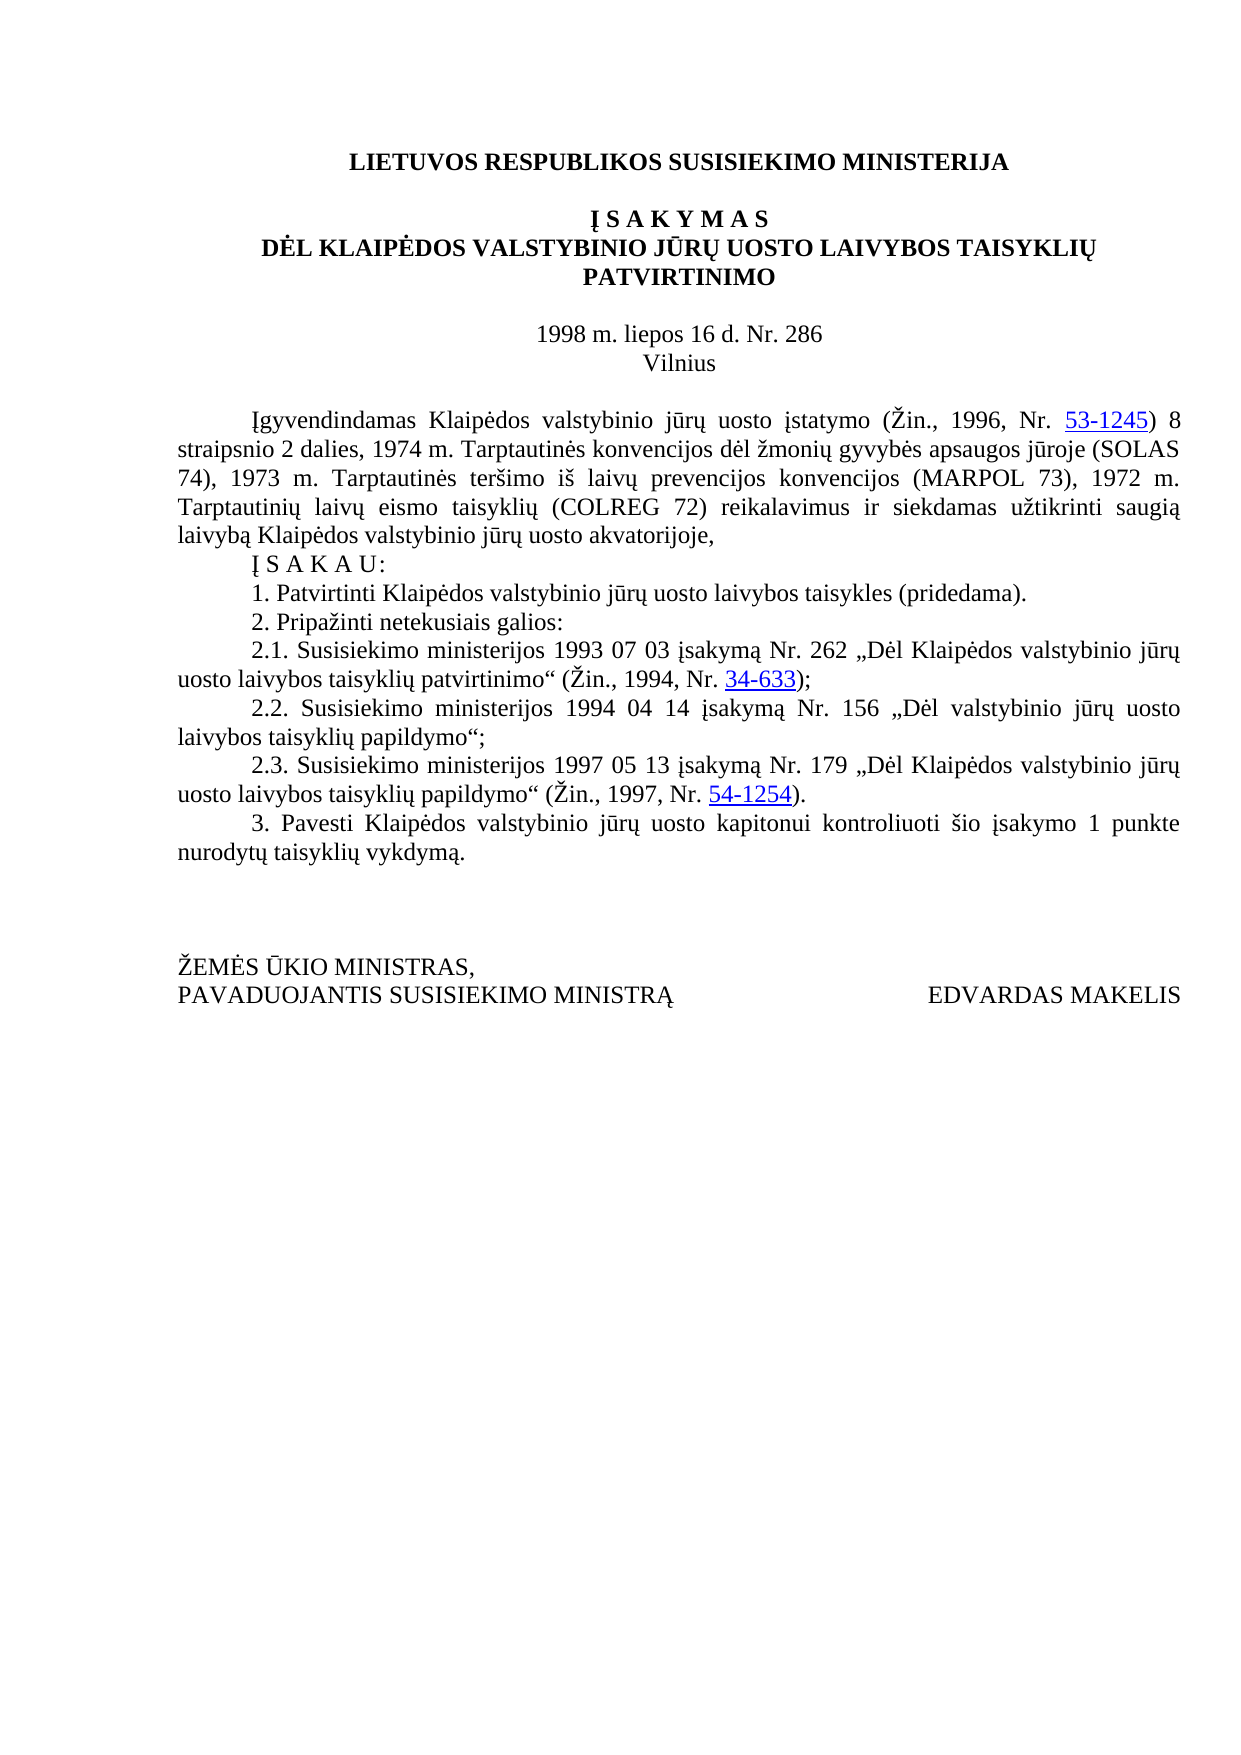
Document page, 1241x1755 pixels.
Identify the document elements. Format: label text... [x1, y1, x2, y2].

text DĖL KLAIPĖDOS VALSTYBINIO JŪRŲ UOSTO LAIVYBOS TAISYKLIŲ PATVIRTINIMO [177, 233, 1181, 291]
text PAVADUOJANTIS SUSISIEKIMO MINISTRĄ EDVARDAS MAKELIS [177, 981, 1181, 1009]
text 3. Pavesti Klaipėdos valstybinio jūrų uosto kapitonui kontroliuoti šio įsakymo 1 punkte nurodytų taisyklių vykdymą. [177, 808, 1181, 866]
text LIETUVOS RESPUBLIKOS SUSISIEKIMO MINISTERIJA [177, 147, 1181, 176]
text Į S A K Y M A S [177, 204, 1181, 233]
text 1998 m. liepos 16 d. Nr. 286 [177, 319, 1181, 348]
text Vilnius [177, 348, 1181, 377]
text 2.3. Susisiekimo ministerijos 1997 05 13 įsakymą Nr. 179 „Dėl Klaipėdos valstybinio jūrų uosto laivybos taisyklių papildymo“ (Žin., 1997, Nr. 54-1254). [177, 751, 1181, 808]
text 2.2. Susisiekimo ministerijos 1994 04 14 įsakymą Nr. 156 „Dėl valstybinio jūrų uosto laivybos taisyklių papildymo“; [177, 693, 1181, 751]
text ĮSAKAU: [177, 549, 1181, 578]
text Įgyvendindamas Klaipėdos valstybinio jūrų uosto įstatymo (Žin., 1996, Nr. 53-1245) 8 straipsnio 2 dalies, 1974 m. Tarptautinės konvencijos dėl žmonių gyvybės apsaugos jūroje (SOLAS 74), 1973 m. Tarptautinės teršimo iš laivų prevencijos konvencijos (MARPOL 73), 1972 m. Tarptautinių laivų eismo taisyklių (COLREG 72) reikalavimus ir siekdamas užtikrinti saugią laivybą Klaipėdos valstybinio jūrų uosto akvatorijoje, [177, 406, 1181, 549]
text 2.1. Susisiekimo ministerijos 1993 07 03 įsakymą Nr. 262 „Dėl Klaipėdos valstybinio jūrų uosto laivybos taisyklių patvirtinimo“ (Žin., 1994, Nr. 34-633); [177, 636, 1181, 693]
text ŽEMĖS ŪKIO MINISTRAS, [177, 952, 1181, 981]
text 1. Patvirtinti Klaipėdos valstybinio jūrų uosto laivybos taisykles (pridedama). [177, 578, 1181, 607]
text 2. Pripažinti netekusiais galios: [177, 607, 1181, 636]
